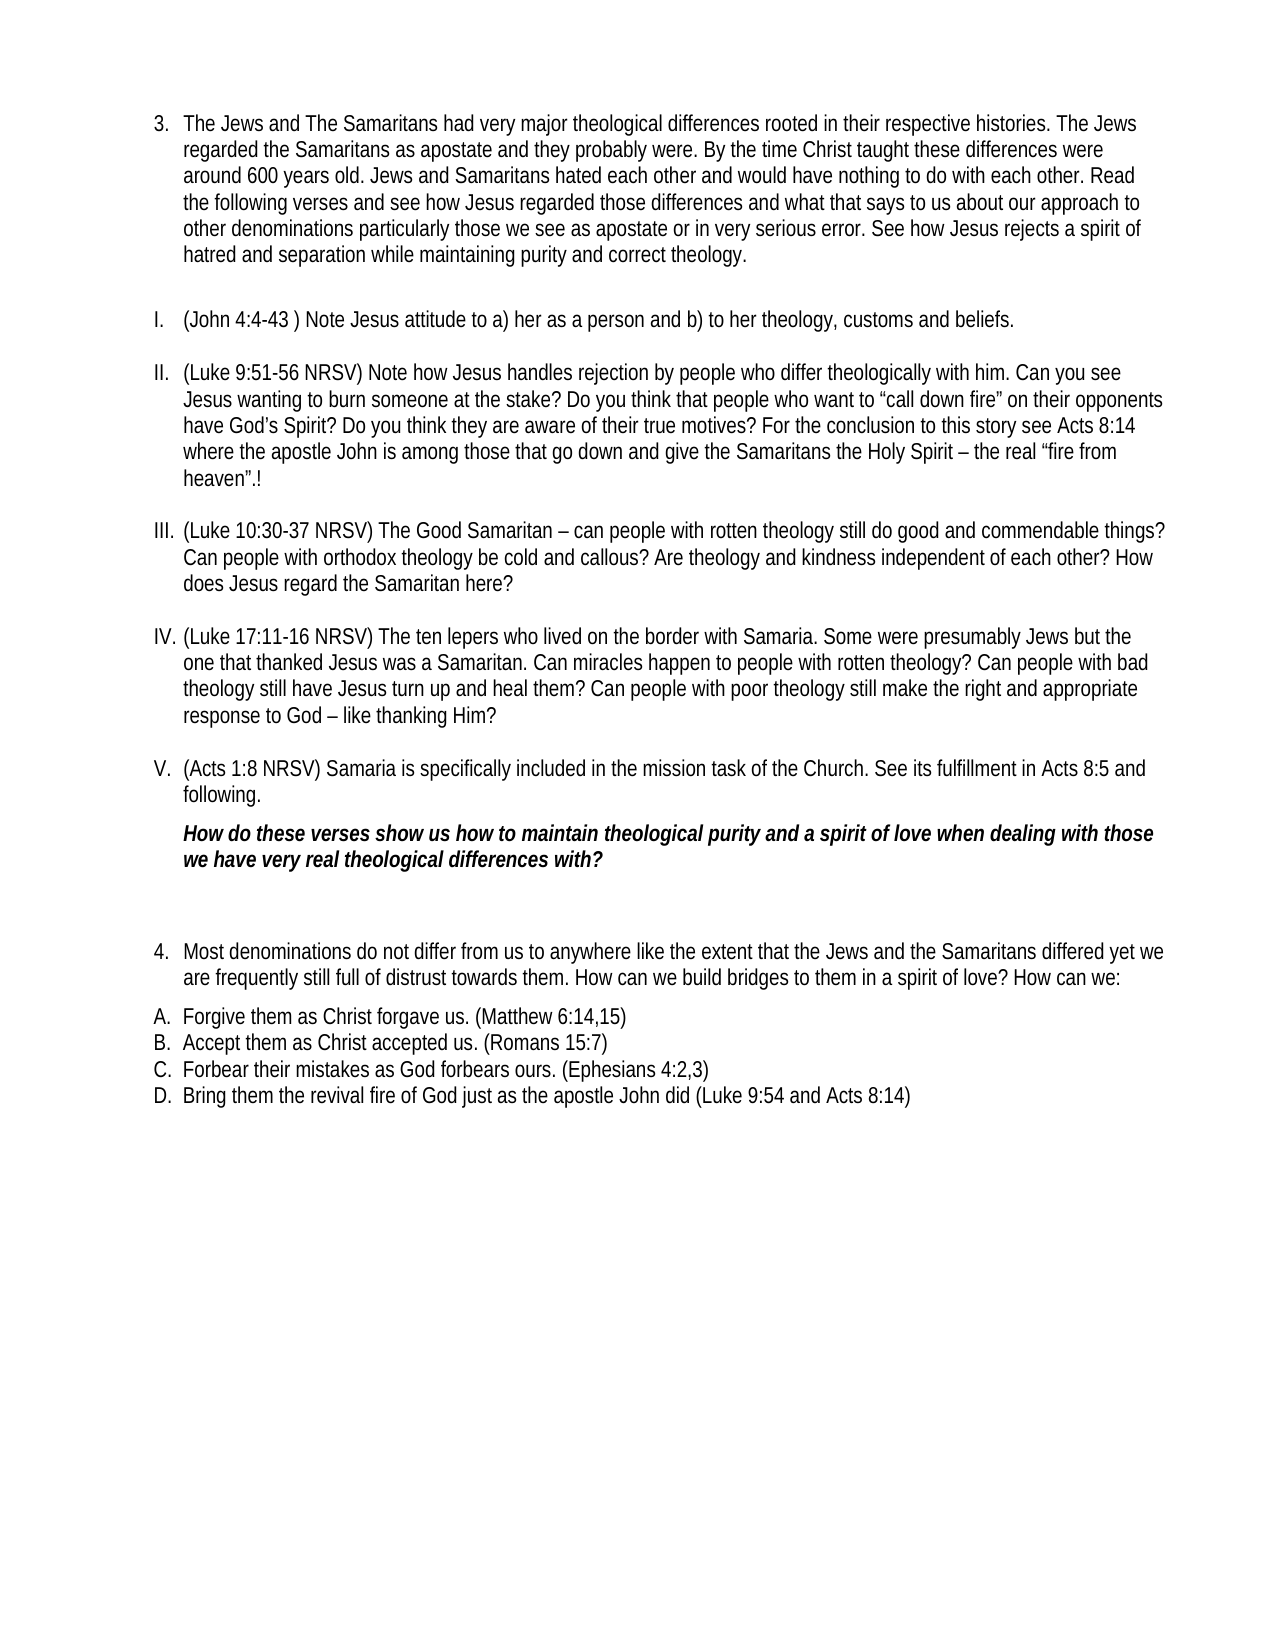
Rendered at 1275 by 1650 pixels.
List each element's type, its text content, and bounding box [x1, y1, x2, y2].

list The Jews and The Samaritans had very major theological differences rooted in their respective histories. The Jews regarded the Samaritans as apostate and they probably were. By the time Christ taught these differences were around 600 years old. Jews and Samaritans hated each other and would have nothing to do with each other. Read the following verses and see how Jesus regarded those differences and what that says to us about our approach to other denominations particularly those we see as apostate or in very serious error. See how Jesus rejects a spirit of hatred and separation while maintaining purity and correct theology. [154, 109, 1166, 268]
list (Luke 17:11-16 NRSV) The ten lepers who lived on the border with Samaria. Some were presumably Jews but the one that thanked Jesus was a Samaritan. Can miracles happen to people with rotten theology? Can people with bad theology still have Jesus turn up and heal them? Can people with poor theology still make the right and appropriate response to God – like thanking Him? [154, 623, 1166, 754]
list Forbear their mistakes as God forbears ours. (Ephesians 4:2,3) [153, 1056, 1166, 1082]
list Most denominations do not differ from us to anywhere like the extent that the Jews and the Samaritans differed yet we are frequently still full of distrust towards them. How can we build bridges to them in a spirit of love? How can we: [154, 938, 1166, 990]
list (Luke 10:30-37 NRSV) The Good Samaritan – can people with rotten theology still do good and commendable things? Can people with orthodox theology be cold and callous? Are theology and kindness independent of each other? How does Jesus regard the Samaritan here? [154, 517, 1166, 623]
list Bring them the revival fire of God just as the apostle John did (Luke 9:54 and Acts 8:14) [153, 1082, 1166, 1108]
list (John 4:4-43 ) Note Jesus attitude to a) her as a person and b) to her theology, customs and beliefs. [154, 306, 1166, 359]
list Accept them as Christ accepted us. (Romans 15:7) [153, 1029, 1166, 1056]
list (Acts 1:8 NRSV) Samaria is specifically included in the mission task of the Church. See its fulfillment in Acts 8:5 and following. [154, 754, 1166, 807]
list Forgive them as Christ forgave us. (Matthew 6:14,15) [153, 1003, 1166, 1029]
list How do these verses show us how to maintain theological purity and a spirit of love when dealing with those we have very real theological differences with? [154, 820, 1166, 925]
list (Luke 9:51-56 NRSV) Note how Jesus handles rejection by people who differ theologically with him. Can you see Jesus wanting to burn someone at the stake? Do you think that people who want to “call down fire” on their opponents have God’s Spirit? Do you think they are aware of their true motives? For the conclusion to this story see Acts 8:14 where the apostle John is among those that go down and give the Samaritans the Holy Spirit – the real “fire from heaven”.! [154, 359, 1166, 517]
